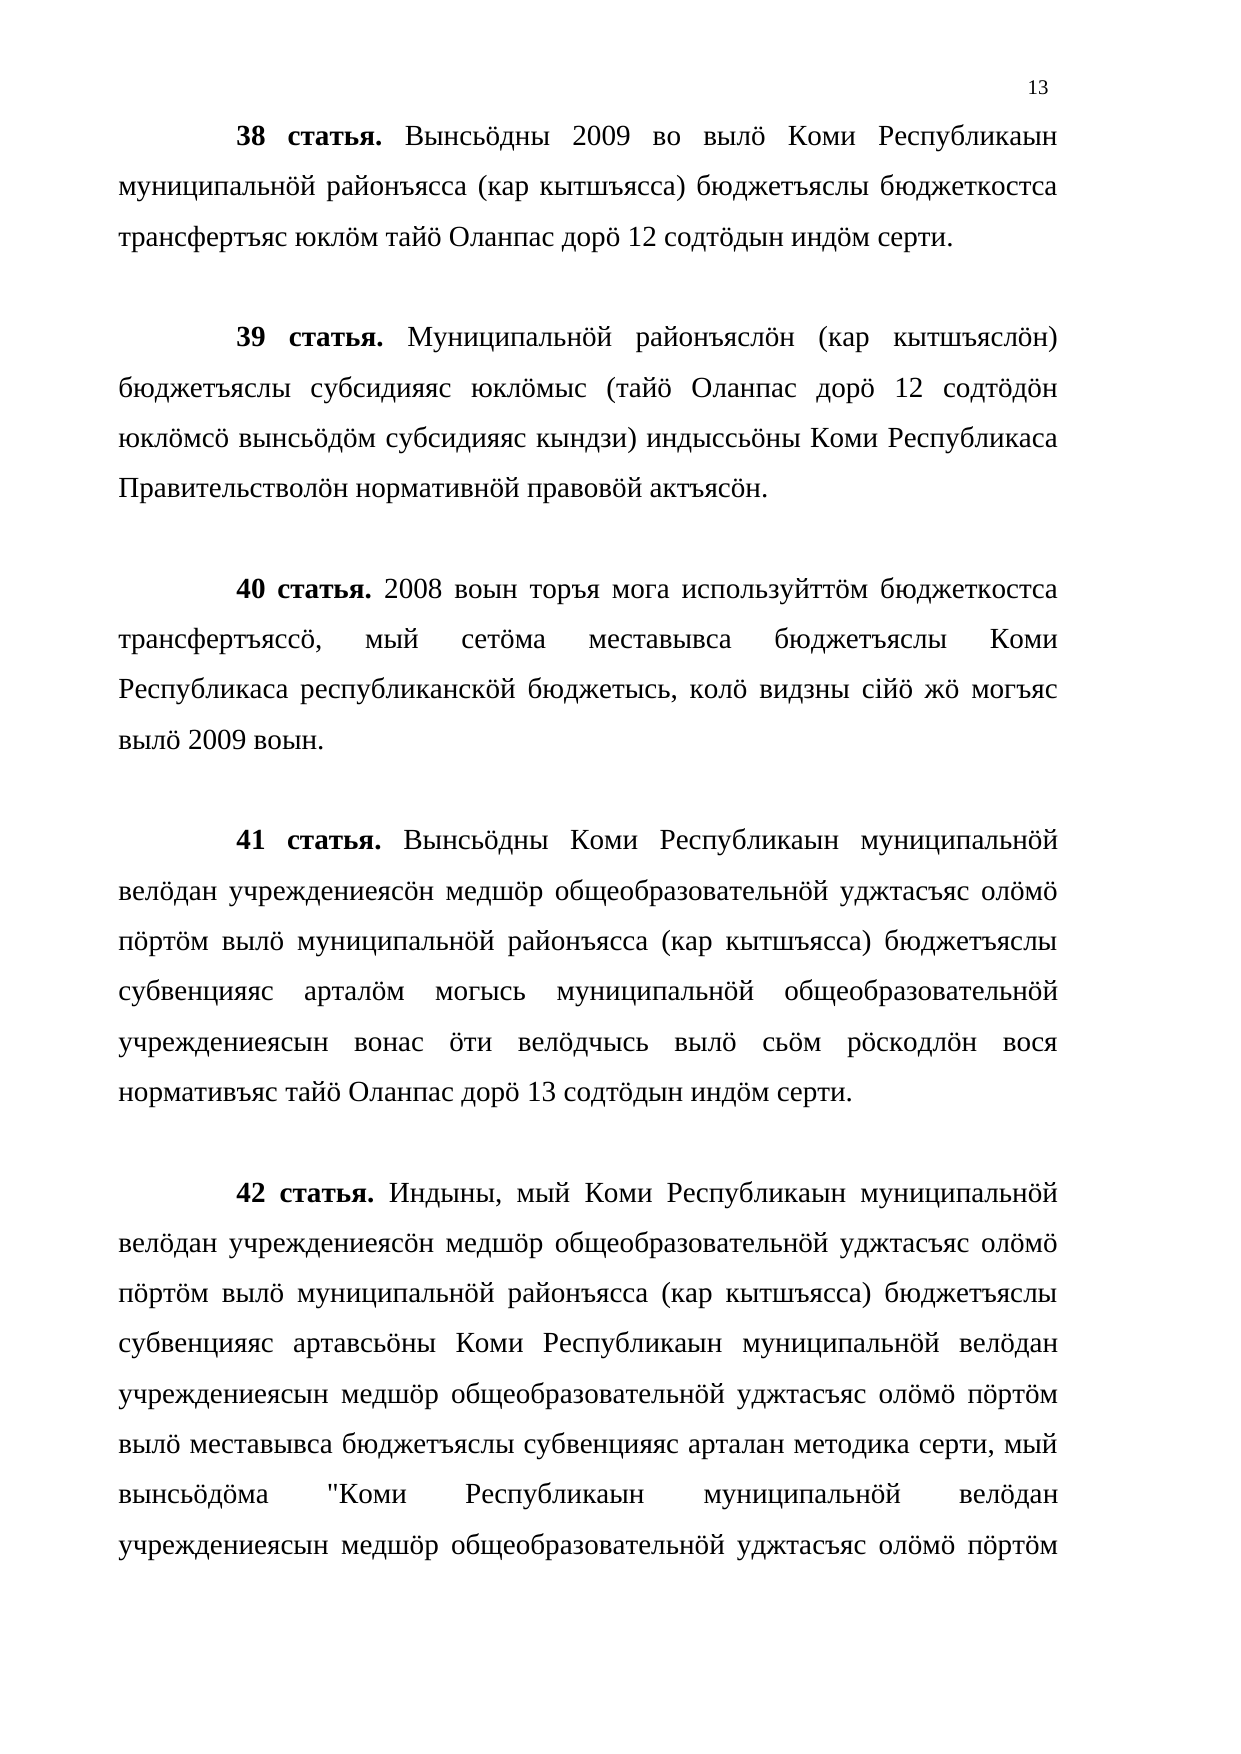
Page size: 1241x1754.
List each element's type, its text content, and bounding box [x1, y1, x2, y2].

text 41 статья. Вынсьöдны Коми Республикаын муниципальнöй велöдан учреждениеясöн медшöр общеобразовательнöй уджтасъяс олöмö пöртöм вылö муниципальнöй районъясса (кар кытшъясса) бюджетъяслы субвенцияяс арталöм могысь муниципальнöй общеобразовательнöй учреждениеясын вонас öти велöдчысь вылö сьöм рöскодлöн вося нормативъяс тайö Оланпас дорö 13 содтöдын индöм серти. [118, 822, 1058, 1108]
text 38 статья. Вынсьöдны 2009 во вылö Коми Республикаын муниципальнöй районъясса (кар кытшъясса) бюджетъяслы бюджеткостса трансфертъяс юклöм тайö Оланпас дорö 12 содтöдын индöм серти. [118, 118, 1058, 252]
text 40 статья. 2008 воын торъя мога используйттöм бюджеткостса трансфертъяссö, мый сетöма меставывса бюджетъяслы Коми Республикаса республиканскöй бюджетысь, колö видзны сійö жö могъяс вылö 2009 воын. [118, 571, 1058, 755]
text 39 статья. Муниципальнöй районъяслöн (кар кытшъяслöн) бюджетъяслы субсидияяс юклöмыс (тайö Оланпас дорö 12 содтöдöн юклöмсö вынсьöдöм субсидияяс кындзи) индыссьöны Коми Республикаса Правительстволöн нормативнöй правовöй актъясöн. [118, 319, 1058, 504]
text 42 статья. Индыны, мый Коми Республикаын муниципальнöй велöдан учреждениеясöн медшöр общеобразовательнöй уджтасъяс олöмö пöртöм вылö муниципальнöй районъясса (кар кытшъясса) бюджетъяслы субвенцияяс артавсьöны Коми Республикаын муниципальнöй велöдан учреждениеясын медшöр общеобразовательнöй уджтасъяс олöмö пöртöм вылö меставывса бюджетъяслы субвенцияяс арталан методика серти, мый вынсьöдöма "Коми Республикаын муниципальнöй велöдан учреждениеясын медшöр общеобразовательнöй уджтасъяс олöмö пöртöм [118, 1175, 1058, 1560]
